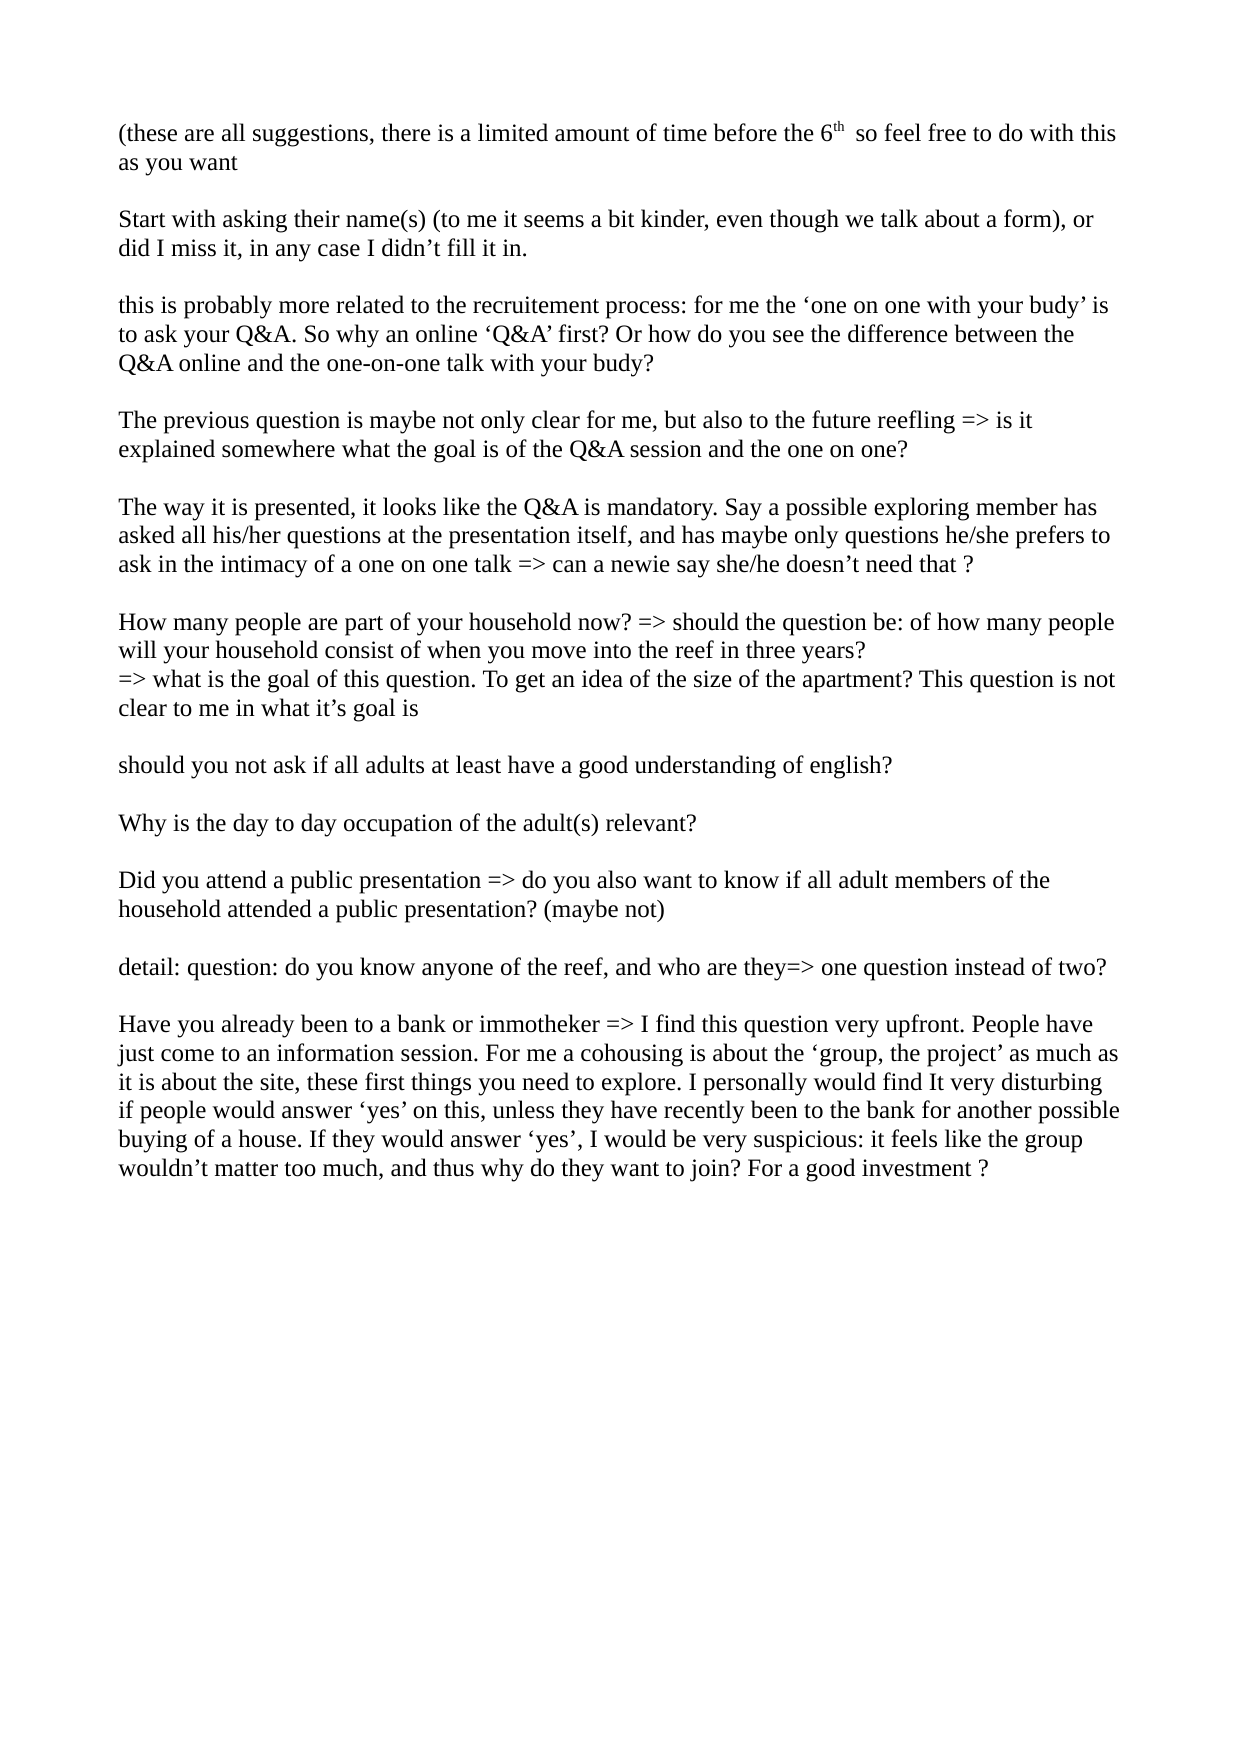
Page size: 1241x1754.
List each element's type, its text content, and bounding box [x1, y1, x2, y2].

text Did you attend a public presentation => do you also want to know if all adult members of the household attended a public presentation? (maybe not) [118, 866, 1122, 923]
text this is probably more related to the recruitement process: for me the ‘one on one with your budy’ is to ask your Q&A. So why an online ‘Q&A’ first? Or how do you see the difference between the Q&A online and the one-on-one talk with your budy? [118, 291, 1122, 377]
text The way it is presented, it looks like the Q&A is mandatory. Say a possible exploring member has asked all his/her questions at the presentation itself, and has maybe only questions he/she prefers to ask in the intimacy of a one on one talk => can a newie say she/he doesn’t need that ? [118, 492, 1122, 578]
text detail: question: do you know anyone of the reef, and who are they=> one question instead of two? [118, 952, 1122, 981]
text Why is the day to day occupation of the adult(s) relevant? [118, 808, 1122, 837]
text The previous question is maybe not only clear for me, but also to the future reefling => is it explained somewhere what the goal is of the Q&A session and the one on one? [118, 406, 1122, 463]
text => what is the goal of this question. To get an idea of the size of the apartment? This question is not clear to me in what it’s goal is [118, 664, 1122, 722]
text How many people are part of your household now? => should the question be: of how many people will your household consist of when you move into the reef in three years? [118, 607, 1122, 664]
text (these are all suggestions, there is a limited amount of time before the 6th so feel free to do with this as you want [118, 118, 1122, 176]
text Have you already been to a bank or immotheker => I find this question very upfront. People have just come to an information session. For me a cohousing is about the ‘group, the project’ as much as it is about the site, these first things you need to explore. I personally would find It very disturbing if people would answer ‘yes’ on this, unless they have recently been to the bank for another possible buying of a house. If they would answer ‘yes’, I would be very suspicious: it feels like the group wouldn’t matter too much, and thus why do they want to join? For a good investment ? [118, 1009, 1122, 1182]
text should you not ask if all adults at least have a good understanding of english? [118, 751, 1122, 779]
text Start with asking their name(s) (to me it seems a bit kinder, even though we talk about a form), or did I miss it, in any case I didn’t fill it in. [118, 204, 1122, 262]
